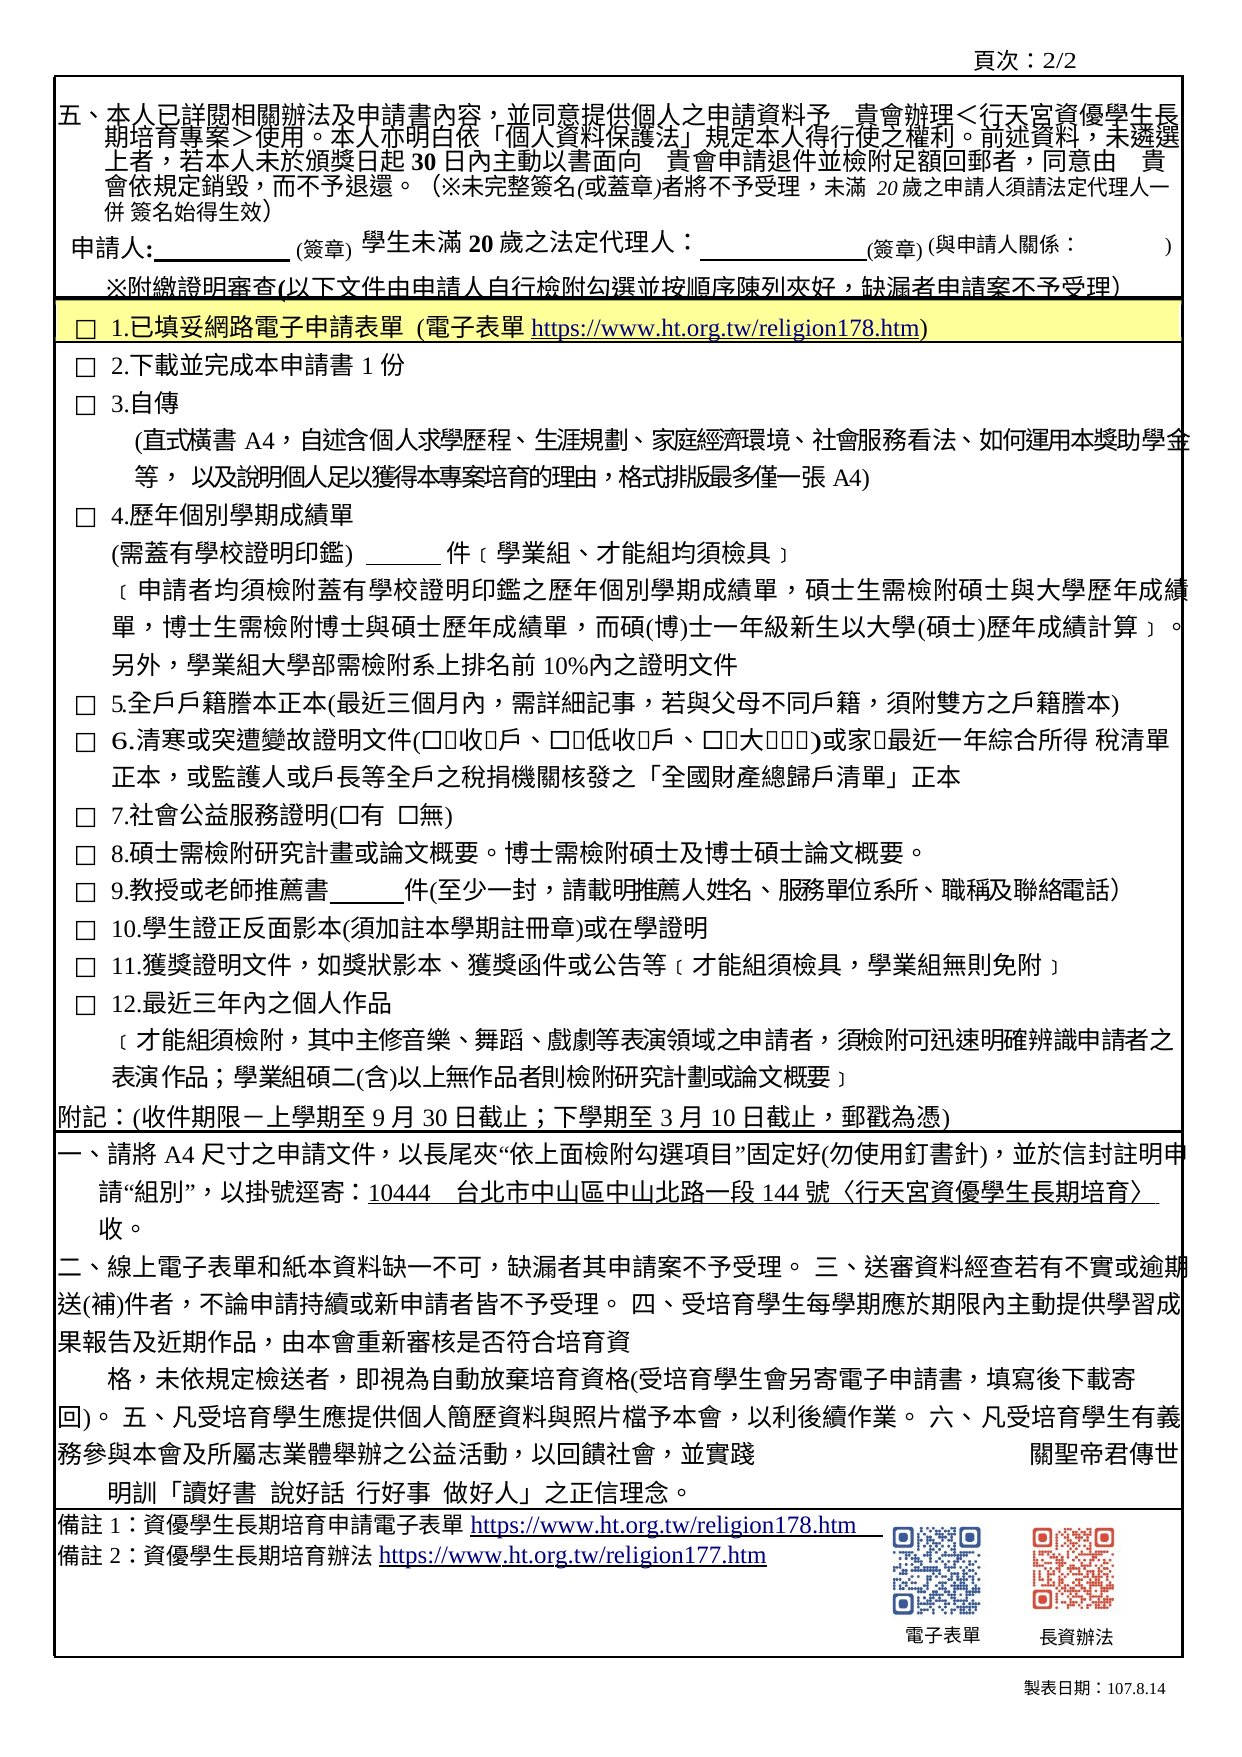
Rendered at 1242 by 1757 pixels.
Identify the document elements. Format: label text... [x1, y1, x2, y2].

text 頁次：2/2 [46, 39, 1076, 73]
text ※附繳證明審查(以下文件由申請人自行檢附勾選並按順序陳列夾好，缺漏者申請案不予受理） [106, 271, 1147, 296]
text [1184, 381, 1202, 418]
text [46, 1622, 53, 1650]
text 五、本人已詳閱相關辦法及申請書內容，並同意提供個人之申請資料予 貴會辦理＜行天宮資優學生長 期培育專案＞使用。本人亦明白依「個人資料保護法」規定本人得行使之權利。前述資料，未遴選 上者，若本人未於頒獎日起 30 日內主動以書面向 貴會申請退件並檢附足額回郵者，同意由 貴 會依規定銷毀，而不予退還。（※未完整簽名(或蓋章)者將不予受理，未滿 20 歲之申請人須請法定代理人一併 簽名始得生效） [57, 104, 1181, 227]
text (需蓋有學校證明印鑑) 件﹝學業組、才能組均須檢具﹞ [111, 531, 798, 568]
text □ 9.教授或老師推薦書 件(至少一封，請載明推薦人姓名、服務單位系所、職稱及聯絡電話） [74, 868, 1181, 906]
text □ 2.下載並完成本申請書 1 份 [74, 343, 1181, 381]
text 備註 1：資優學生長期培育申請電子表單 https://www.ht.org.tw/religion178.htm [57, 1510, 1181, 1540]
text □ 7.社會公益服務證明(有 無) [74, 794, 1181, 831]
text [1184, 343, 1202, 381]
text [1125, 1540, 1181, 1568]
text □ 8.碩士需檢附研究計畫或論文概要。博士需檢附碩士及博士碩士論文概要。 [74, 831, 1181, 868]
text 一、請將 A4 尺寸之申請文件，以長尾夾“依上面檢附勾選項目”固定好(勿使用釘書針)，並於信封註明申 請“組別”，以掛號逕寄：10444 台北市中山區中山北路一段 144 號〈行天宮資優學生長期培育〉收。 [57, 1134, 1181, 1246]
text [1184, 906, 1202, 943]
text □ 3.自傳 [74, 381, 1181, 418]
text 申請人: (簽章) 學生未滿 20 歲之法定代理人： (簽章) (與申請人關係： ) [70, 227, 1181, 263]
text 明訓「讀好書 說好話 行好事 做好人」之正信理念。 [107, 1471, 703, 1508]
text [1184, 794, 1202, 831]
text □ 11.獲獎證明文件，如獎狀影本、獲獎函件或公告等﹝才能組須檢具，學業組無則免附﹞ [74, 943, 1181, 981]
text 二、線上電子表單和紙本資料缺一不可，缺漏者其申請案不予受理。 三、送審資料經查若有不實或逾期送(補)件者，不論申請持續或新申請者皆不予受理。 四、受培育學生每學期應於期限內主動提供學習成果報告及近期作品，由本會重新審核是否符合培育資 [57, 1246, 1181, 1359]
text □ 4.歷年個別學期成績單 [74, 494, 1181, 531]
text [1184, 981, 1202, 1018]
text □ 6.清寒或突遭變故證明文件(低收入戶、中低收入戶、重大傷病卡)或家庭最近一年綜合所得 稅清單正本，或監護人或戶長等全戶之稅捐機關核發之「全國財產總歸戶清單」正本 [74, 719, 1181, 794]
text ﹝才能組須檢附，其中主修音樂、舞蹈、戲劇等表演領域之申請者，須檢附可迅速明確辨識申請者之表演 作品；學業組碩二(含)以上無作品者則檢附研究計劃或論文概要﹞ [111, 1019, 1179, 1094]
text 電子表單 長資辦法 [56, 1622, 1114, 1650]
text □ 12.最近三年內之個人作品 [74, 981, 1181, 1018]
text 附記：(收件期限－上學期至 9 月 30 日截止；下學期至 3 月 10 日截止，郵戳為憑) [57, 1094, 1181, 1130]
text □ 10.學生證正反面影本(須加註本學期註冊章)或在學證明 [74, 906, 1181, 943]
text [1184, 494, 1202, 531]
text 格，未依規定檢送者，即視為自動放棄培育資格(受培育學生會另寄電子申請書，填寫後下載寄回)。 五、凡受培育學生應提供個人簡歷資料與照片檔予本會，以利後續作業。 六、凡受培育學生有義務參與本會及所屬志業體舉辦之公益活動，以回饋社會，並實踐 關聖帝君傳世 [57, 1359, 1181, 1471]
text 備註 2：資優學生長期培育辦法 https://www.ht.org.tw/religion177.htm [57, 1540, 880, 1568]
text □ 5.全戶戶籍謄本正本(最近三個月內，需詳細記事，若與父母不同戶籍，須附雙方之戶籍謄本) [74, 682, 1181, 718]
text (直式橫書 A4，自述含個人求學歷程、生涯規劃、家庭經濟環境、社會服務看法、如何運用本獎助學金等， 以及說明個人足以獲得本專案培育的理由，格式排版最多僅一張 A4) [134, 419, 1181, 494]
text ﹝申請者均須檢附蓋有學校證明印鑑之歷年個別學期成績單，碩士生需檢附碩士與大學歷年成績 單，博士生需檢附博士與碩士歷年成績單，而碩(博)士一年級新生以大學(碩士)歷年成績計算﹞。 另外，學業組大學部需檢附系上排名前 10%內之證明文件 [111, 569, 1181, 682]
